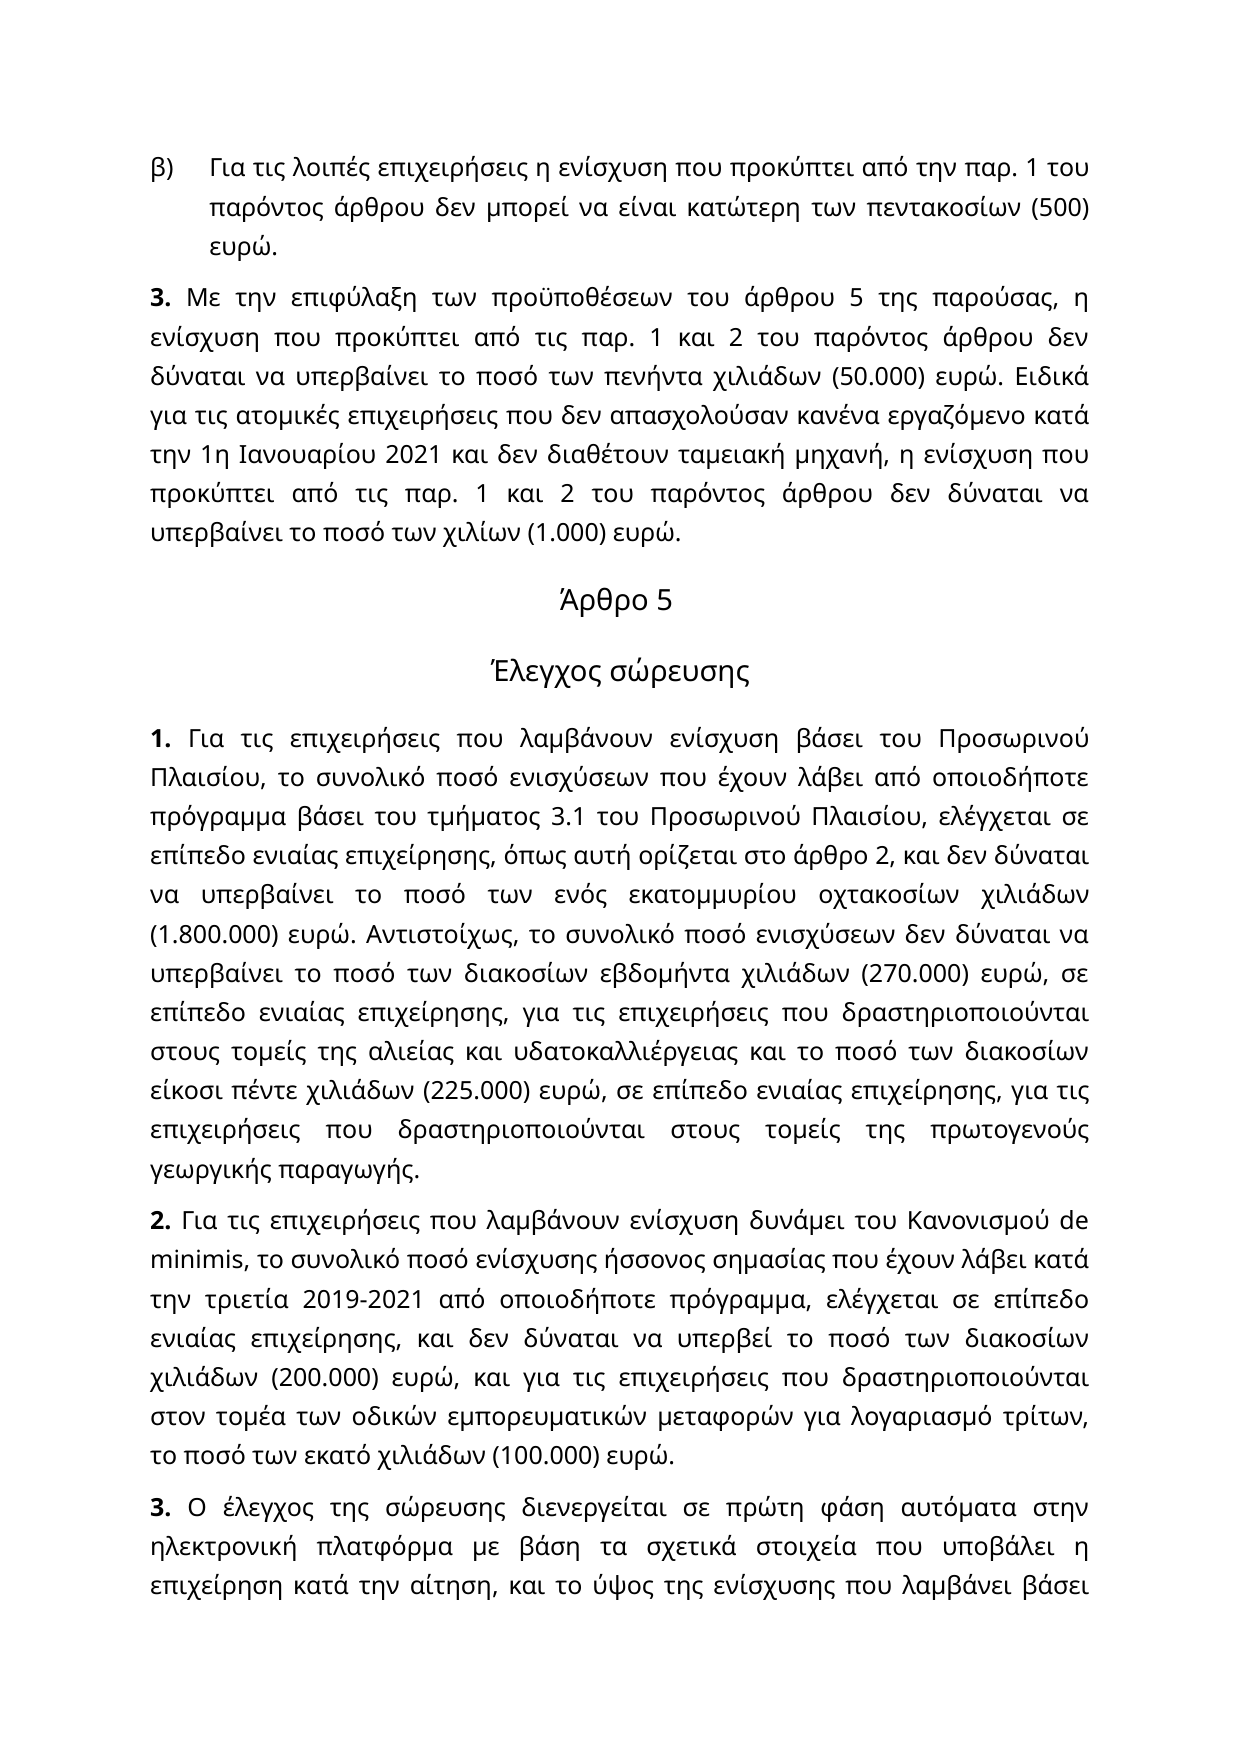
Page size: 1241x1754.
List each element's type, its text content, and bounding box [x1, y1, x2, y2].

text 2. Για τις επιχειρήσεις που λαμβάνουν ενίσχυση δυνάμει του Κανονισμού de minimis, το συνολικό ποσό ενίσχυσης ήσσονος σημασίας που έχουν λάβει κατά την τριετία 2019-2021 από οποιοδήποτε πρόγραμμα, ελέγχεται σε επίπεδο ενιαίας επιχείρησης, και δεν δύναται να υπερβεί το ποσό των διακοσίων χιλιάδων (200.000) ευρώ, και για τις επιχειρήσεις που δραστηριοποιούνται στον τομέα των οδικών εμπορευματικών μεταφορών για λογαριασμό τρίτων, το ποσό των εκατό χιλιάδων (100.000) ευρώ. [150, 1203, 1090, 1472]
text 3. Ο έλεγχος της σώρευσης διενεργείται σε πρώτη φάση αυτόματα στην ηλεκτρονική πλατφόρμα με βάση τα σχετικά στοιχεία που υποβάλει η επιχείρηση κατά την αίτηση, και το ύψος της ενίσχυσης που λαμβάνει βάσει [150, 1489, 1090, 1602]
text 3. Με την επιφύλαξη των προϋποθέσεων του άρθρου 5 της παρούσας, η ενίσχυση που προκύπτει από τις παρ. 1 και 2 του παρόντος άρθρου δεν δύναται να υπερβαίνει το ποσό των πενήντα χιλιάδων (50.000) ευρώ. Ειδικά για τις ατομικές επιχειρήσεις που δεν απασχολούσαν κανένα εργαζόμενο κατά την 1η Ιανουαρίου 2021 και δεν διαθέτουν ταμειακή μηχανή, η ενίσχυση που προκύπτει από τις παρ. 1 και 2 του παρόντος άρθρου δεν δύναται να υπερβαίνει το ποσό των χιλίων (1.000) ευρώ. [150, 280, 1090, 549]
text 1. Για τις επιχειρήσεις που λαμβάνουν ενίσχυση βάσει του Προσωρινού Πλαισίου, το συνολικό ποσό ενισχύσεων που έχουν λάβει από οποιοδήποτε πρόγραμμα βάσει του τμήματος 3.1 του Προσωρινού Πλαισίου, ελέγχεται σε επίπεδο ενιαίας επιχείρησης, όπως αυτή ορίζεται στο άρθρο 2, και δεν δύναται να υπερβαίνει το ποσό των ενός εκατομμυρίου οχτακοσίων χιλιάδων (1.800.000) ευρώ. Αντιστοίχως, το συνολικό ποσό ενισχύσεων δεν δύναται να υπερβαίνει το ποσό των διακοσίων εβδομήντα χιλιάδων (270.000) ευρώ, σε επίπεδο ενιαίας επιχείρησης, για τις επιχειρήσεις που δραστηριοποιούνται στους τομείς της αλιείας και υδατοκαλλιέργειας και το ποσό των διακοσίων είκοσι πέντε χιλιάδων (225.000) ευρώ, σε επίπεδο ενιαίας επιχείρησης, για τις επιχειρήσεις που δραστηριοποιούνται στους τομείς της πρωτογενούς γεωργικής παραγωγής. [150, 720, 1090, 1185]
subtitle Έλεγχος σώρευσης [150, 650, 1090, 689]
subtitle Άρθρο 5 [150, 579, 1090, 619]
list β) Για τις λοιπές επιχειρήσεις η ενίσχυση που προκύπτει από την παρ. 1 του παρόντος άρθρου δεν μπορεί να είναι κατώτερη των πεντακοσίων (500) ευρώ. [150, 150, 1090, 262]
